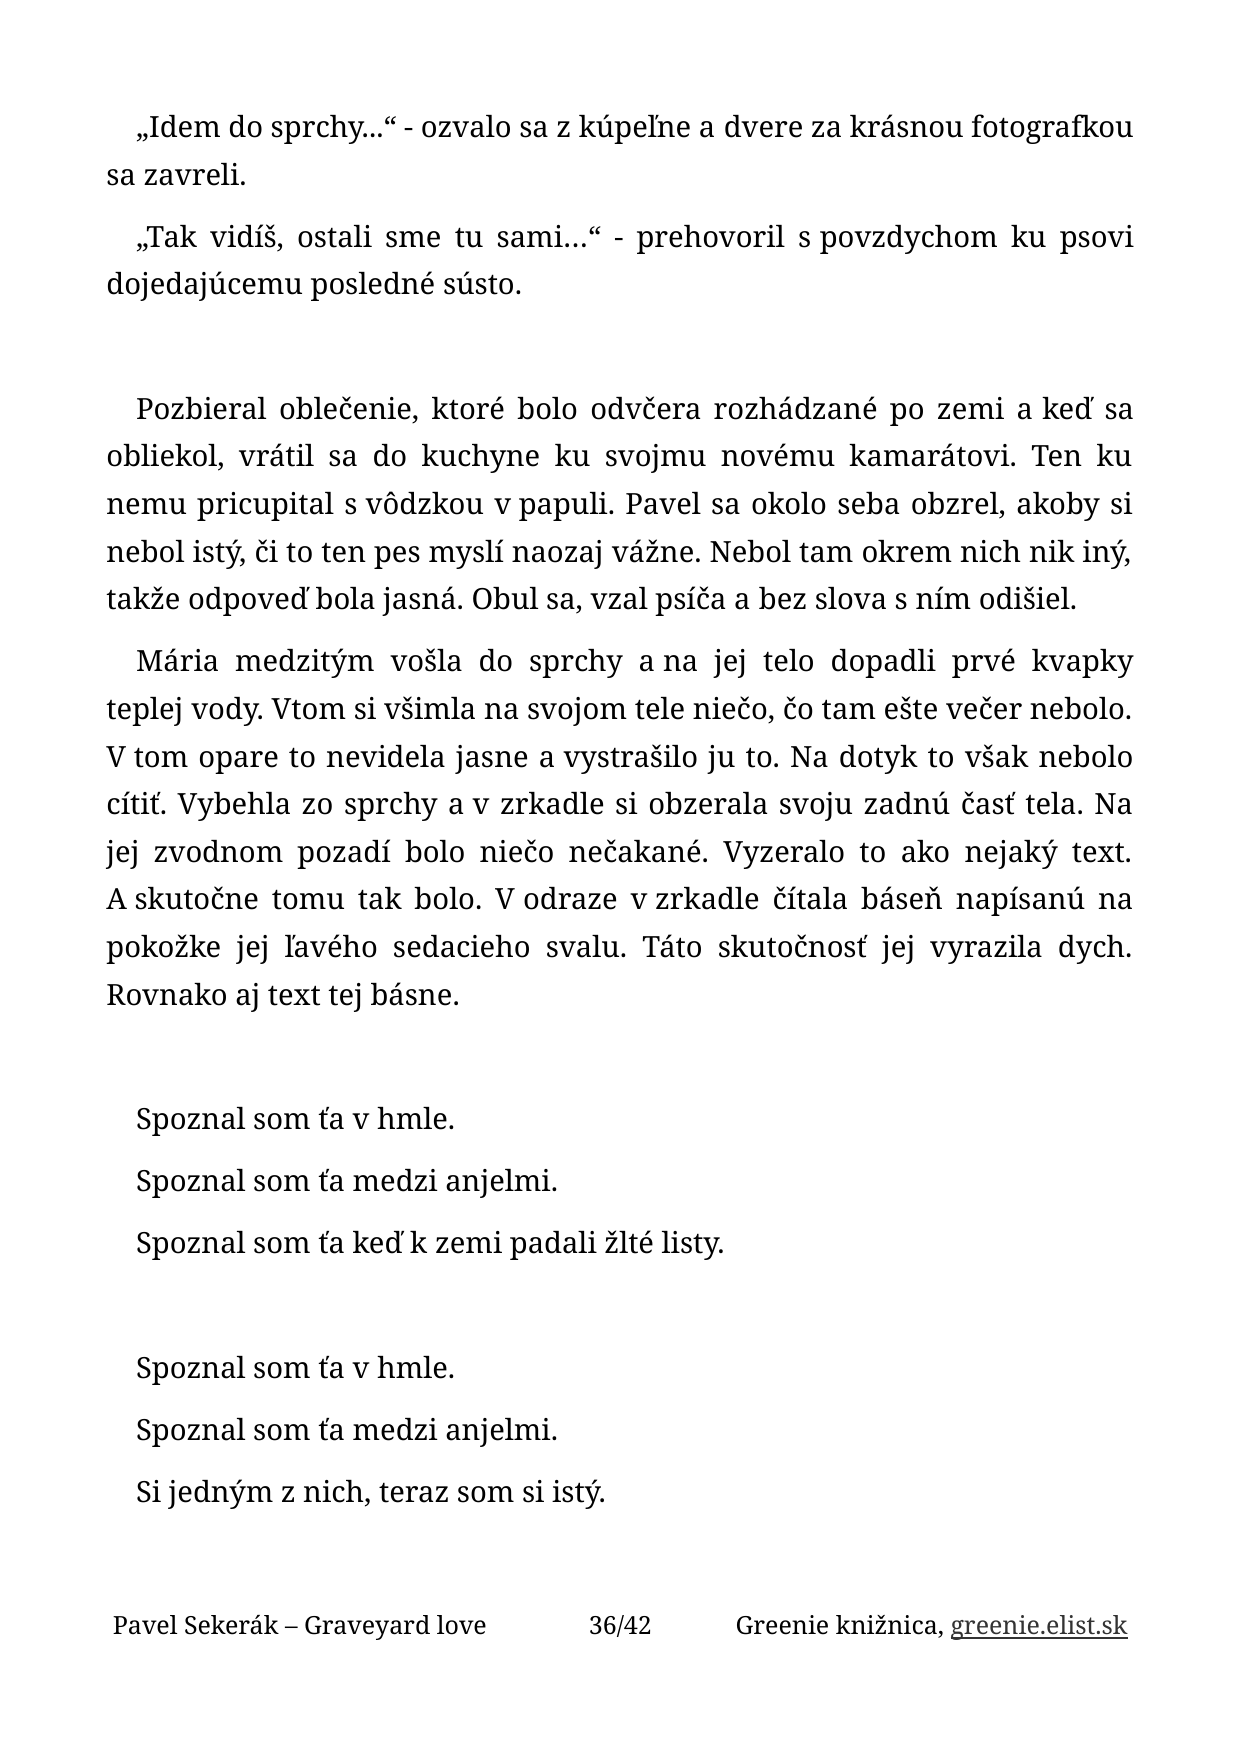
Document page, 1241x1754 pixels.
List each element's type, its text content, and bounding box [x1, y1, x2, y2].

text Spoznal som ťa medzi anjelmi. [106, 1160, 1134, 1200]
text Spoznal som ťa v hmle. [106, 1347, 1134, 1387]
text „Tak vidíš, ostali sme tu sami…“ - prehovoril s povzdychom ku psovi dojedajúcemu posledné sústo. [106, 216, 1134, 303]
text „Idem do sprchy...“ - ozvalo sa z kúpeľne a dvere za krásnou fotografkou sa zavreli. [106, 106, 1134, 193]
text Pozbieral oblečenie, ktoré bolo odvčera rozhádzané po zemi a keď sa obliekol, vrátil sa do kuchyne ku svojmu novému kamarátovi. Ten ku nemu pricupital s vôdzkou v papuli. Pavel sa okolo seba obzrel, akoby si nebol istý, či to ten pes myslí naozaj vážne. Nebol tam okrem nich nik iný, takže odpoveď bola jasná. Obul sa, vzal psíča a bez slova s ním odišiel. [106, 388, 1134, 618]
text Mária medzitým vošla do sprchy a na jej telo dopadli prvé kvapky teplej vody. Vtom si všimla na svojom tele niečo, čo tam ešte večer nebolo. V tom opare to nevidela jasne a vystrašilo ju to. Na dotyk to však nebolo cítiť. Vybehla zo sprchy a v zrkadle si obzerala svoju zadnú časť tela. Na jej zvodnom pozadí bolo niečo nečakané. Vyzeralo to ako nejaký text. A skutočne tomu tak bolo. V odraze v zrkadle čítala báseň napísanú na pokožke jej ľavého sedacieho svalu. Táto skutočnosť jej vyrazila dych. Rovnako aj text tej básne. [106, 641, 1134, 1013]
text Spoznal som ťa v hmle. [106, 1098, 1134, 1138]
text Spoznal som ťa keď k zemi padali žlté listy. [106, 1223, 1134, 1262]
text Si jedným z nich, teraz som si istý. [106, 1471, 1134, 1511]
text Spoznal som ťa medzi anjelmi. [106, 1409, 1134, 1449]
